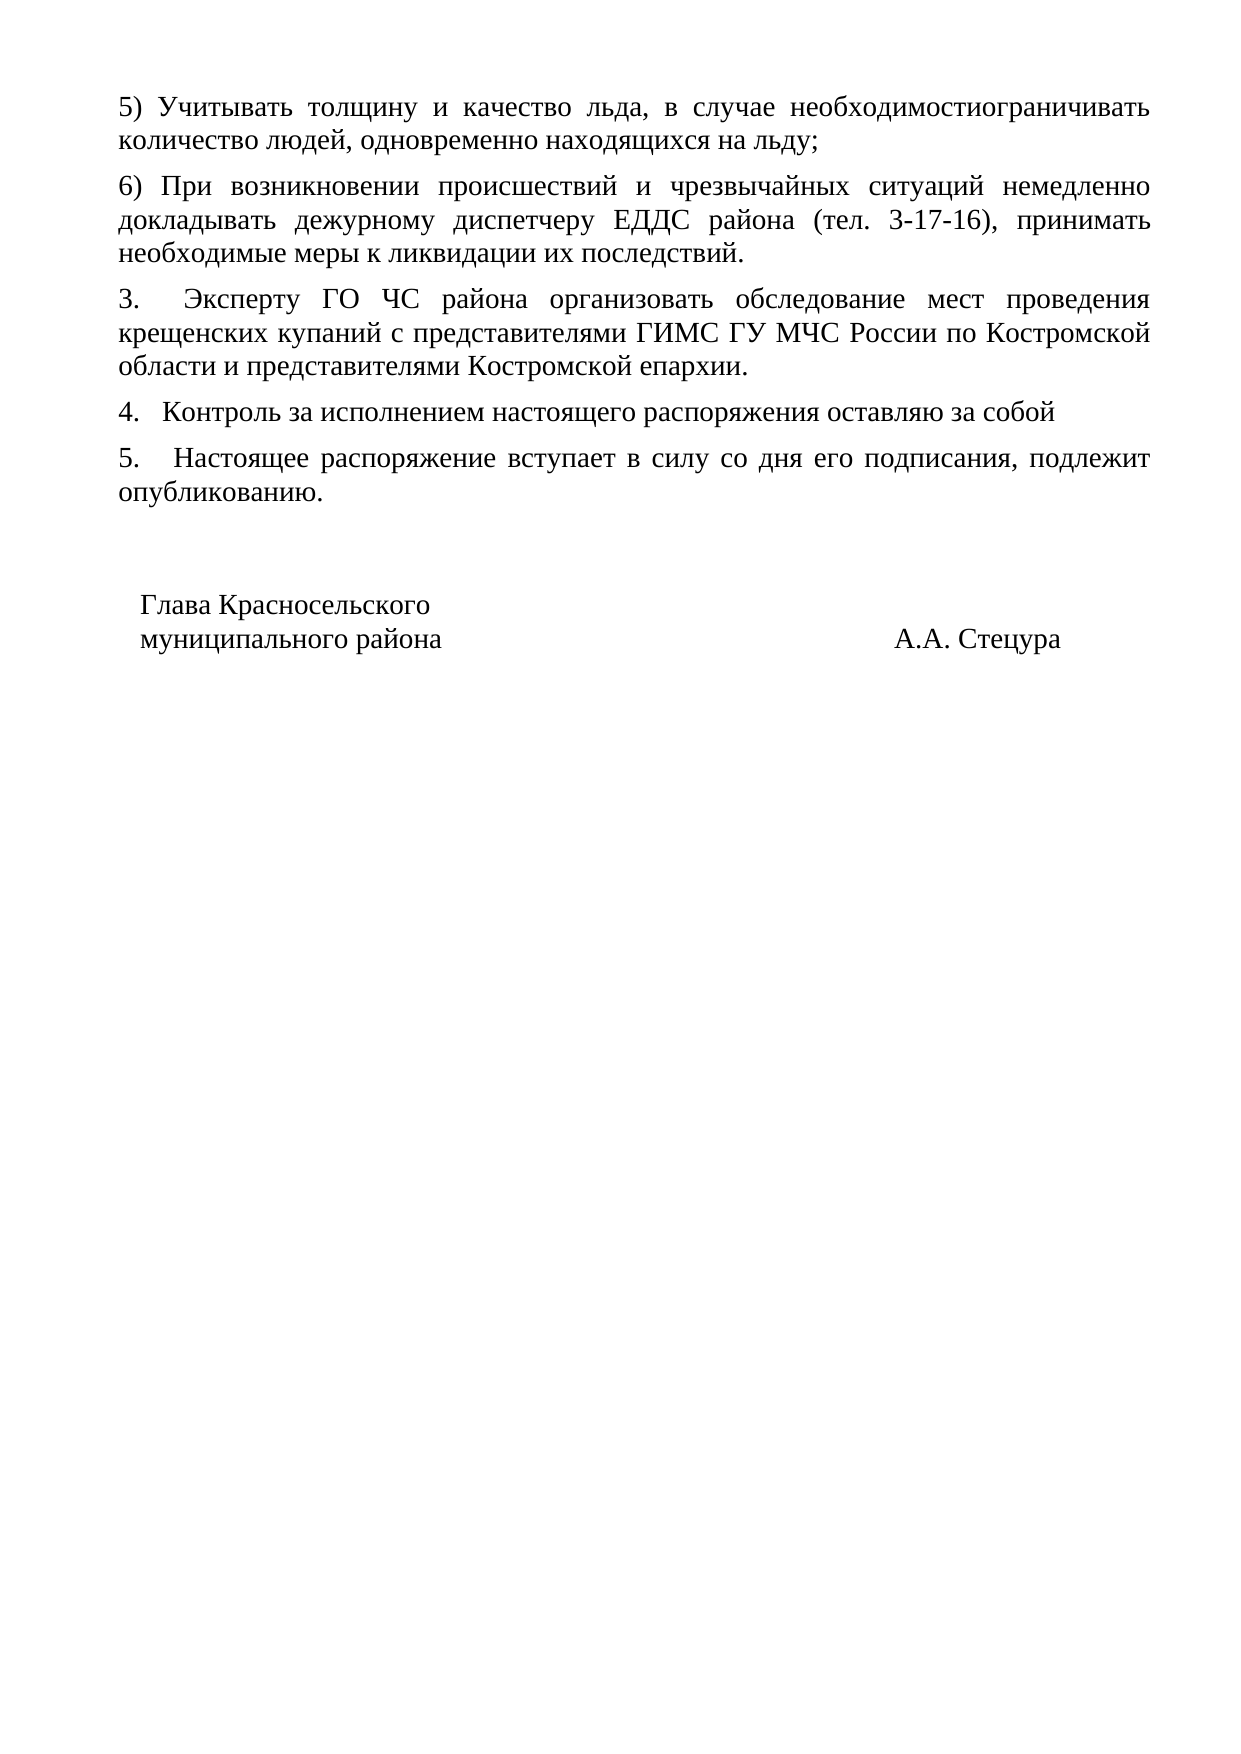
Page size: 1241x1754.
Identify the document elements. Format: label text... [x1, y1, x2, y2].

list 3. Эксперту ГО ЧС района организовать обследование мест проведения крещенских купаний с представителями ГИМС ГУ МЧС России по Костромской области и представителями Костромской епархии. [118, 281, 1152, 382]
list 5) Учитывать толщину и качество льда, в случае необходимостиограничивать количество людей, одновременно находящихся на льду; [118, 89, 1152, 156]
list 5. Настоящее распоряжение вступает в силу со дня его подписания, подлежит опубликованию. [118, 441, 1152, 508]
text муниципального района А.А. Стецура [118, 621, 1152, 654]
list 6) При возникновении происшествий и чрезвычайных ситуаций немедленно докладывать дежурному диспетчеру ЕДДС района (тел. 3-17-16), принимать необходимые меры к ликвидации их последствий. [118, 168, 1152, 269]
list 4. Контроль за исполнением настоящего распоряжения оставляю за собой [118, 394, 1152, 428]
text Глава Красносельского [118, 587, 1152, 621]
